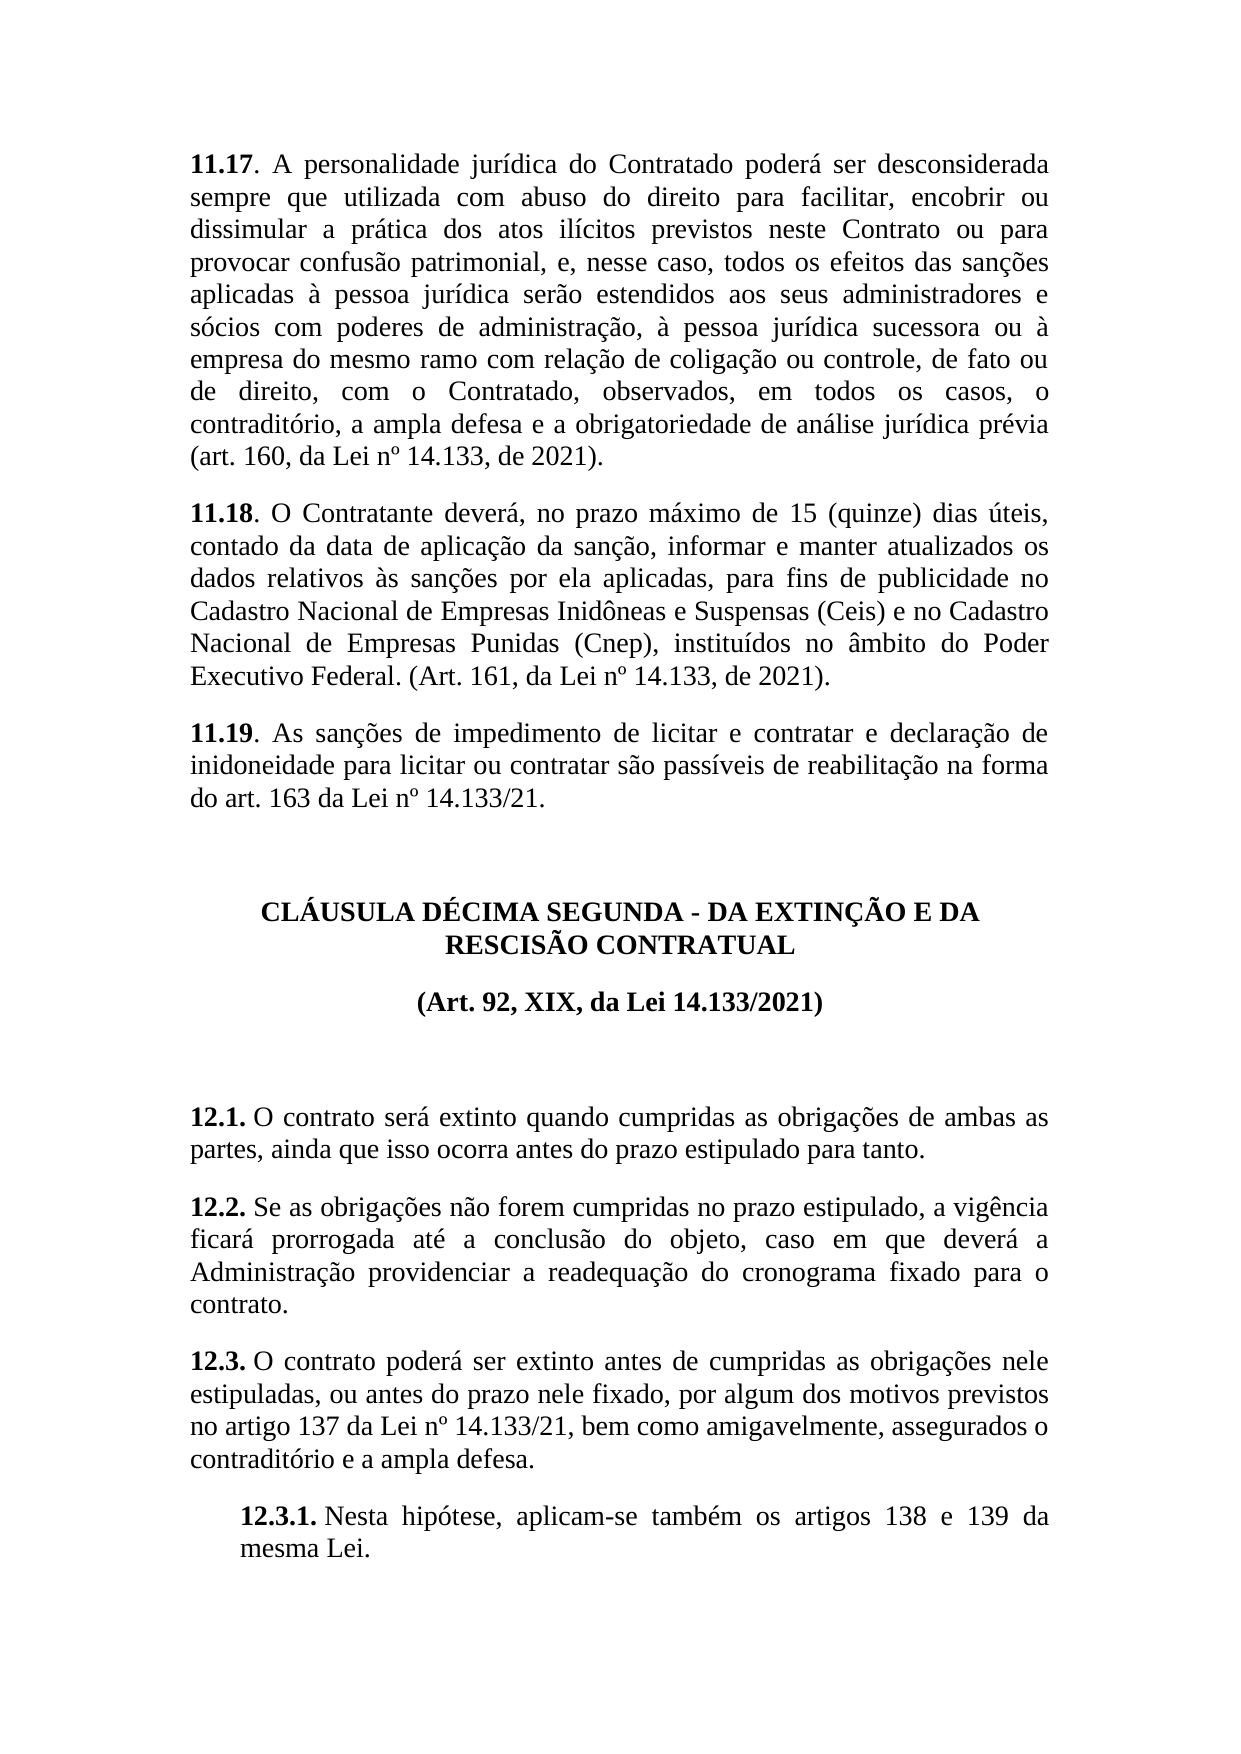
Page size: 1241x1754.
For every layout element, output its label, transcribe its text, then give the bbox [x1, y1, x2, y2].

text 12.2. Se as obrigações não forem cumpridas no prazo estipulado, a vigência ficará prorrogada até a conclusão do objeto, caso em que deverá a Administração providenciar a readequação do cronograma fixado para o contrato. [190, 1190, 1051, 1319]
text 12.3.1. Nesta hipótese, aplicam-se também os artigos 138 e 139 da mesma Lei. [240, 1499, 1051, 1564]
text 11.17. A personalidade jurídica do Contratado poderá ser desconsiderada sempre que utilizada com abuso do direito para facilitar, encobrir ou dissimular a prática dos atos ilícitos previstos neste Contrato ou para provocar confusão patrimonial, e, nesse caso, todos os efeitos das sanções aplicadas à pessoa jurídica serão estendidos aos seus administradores e sócios com poderes de administração, à pessoa jurídica sucessora ou à empresa do mesmo ramo com relação de coligação ou controle, de fato ou de direito, com o Contratado, observados, em todos os casos, o contraditório, a ampla defesa e a obrigatoriedade de análise jurídica prévia (art. 160, da Lei nº 14.133, de 2021). [190, 148, 1051, 472]
text CLÁUSULA DÉCIMA SEGUNDA - DA EXTINÇÃO E DA RESCISÃO CONTRATUAL [190, 896, 1051, 960]
text 11.18. O Contratante deverá, no prazo máximo de 15 (quinze) dias úteis, contado da data de aplicação da sanção, informar e manter atualizados os dados relativos às sanções por ela aplicadas, para fins de publicidade no Cadastro Nacional de Empresas Inidôneas e Suspensas (Ceis) e no Cadastro Nacional de Empresas Punidas (Cnep), instituídos no âmbito do Poder Executivo Federal. (Art. 161, da Lei nº 14.133, de 2021). [190, 497, 1051, 691]
text 12.1. O contrato será extinto quando cumpridas as obrigações de ambas as partes, ainda que isso ocorra antes do prazo estipulado para tanto. [190, 1100, 1051, 1165]
text (Art. 92, XIX, da Lei 14.133/2021) [190, 985, 1051, 1018]
text 12.3. O contrato poderá ser extinto antes de cumpridas as obrigações nele estipuladas, ou antes do prazo nele fixado, por algum dos motivos previstos no artigo 137 da Lei nº 14.133/21, bem como amigavelmente, assegurados o contraditório e a ampla defesa. [190, 1344, 1051, 1474]
text 11.19. As sanções de impedimento de licitar e contratar e declaração de inidoneidade para licitar ou contratar são passíveis de reabilitação na forma do art. 163 da Lei nº 14.133/21. [190, 716, 1051, 813]
